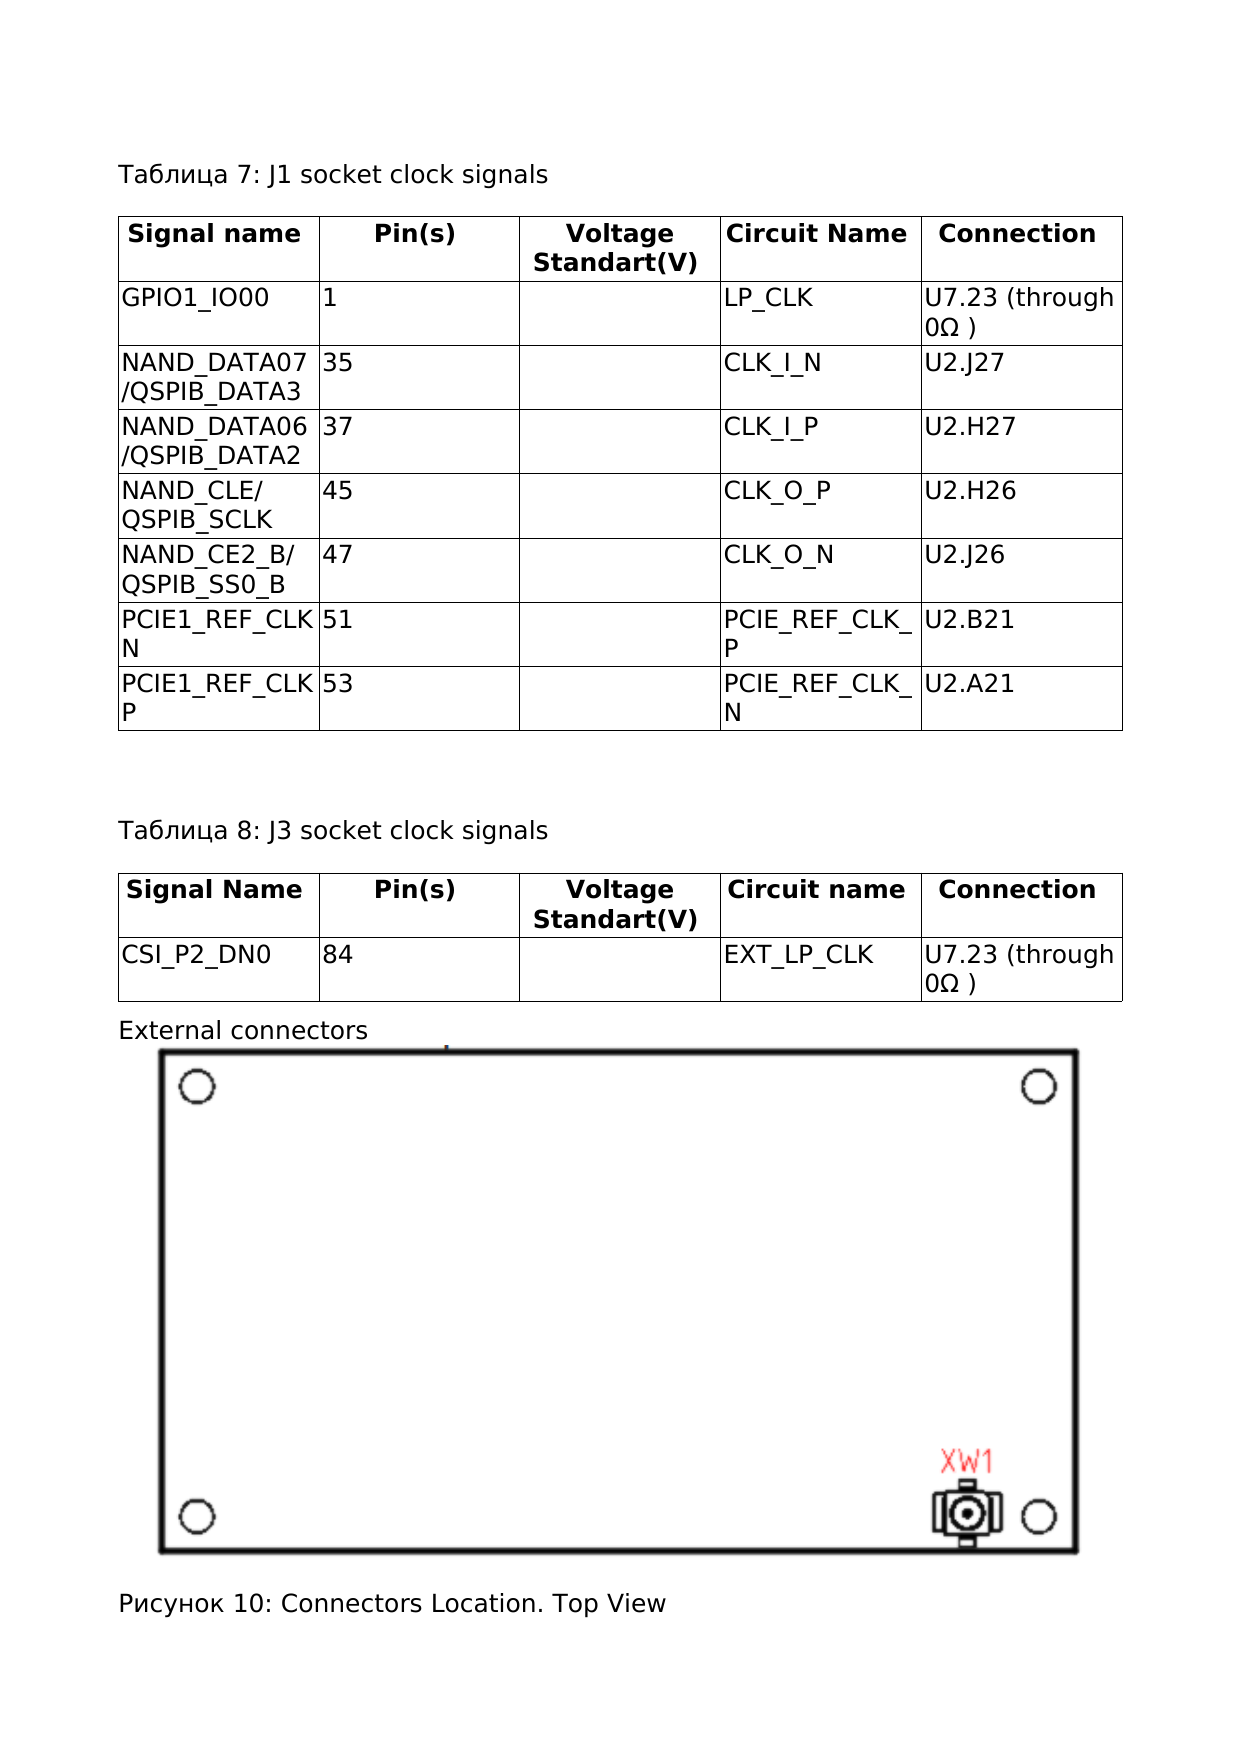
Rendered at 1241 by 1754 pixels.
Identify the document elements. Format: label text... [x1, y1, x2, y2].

table_cell U7.23 (through 0Ω ) [922, 938, 1122, 1001]
table_cell CLK_O_P [721, 474, 921, 538]
table_cell [520, 603, 720, 666]
text Рисунок 10: Connectors Location. Top View [118, 1589, 1122, 1619]
table_cell 35 [320, 346, 519, 409]
table_cell 84 [320, 938, 519, 1001]
table_cell NAND_DATA07/QSPIB_DATA3 [119, 346, 319, 409]
table_cell PCIE_REF_CLK_N [721, 667, 921, 730]
table_cell PCIE1_REF_CLKN [119, 603, 319, 666]
table_cell LP_CLK [721, 282, 921, 345]
subtitle External connectors [118, 1016, 1122, 1045]
table_cell CSI_P2_DN0 [119, 938, 319, 1001]
text Таблица 8: J3 socket clock signals [118, 816, 1122, 845]
table_cell GPIO1_IO00 [119, 282, 319, 345]
table_cell [520, 282, 720, 345]
table_header Pin(s) [320, 874, 519, 937]
table_cell 53 [320, 667, 519, 730]
table_cell CLK_O_N [721, 539, 921, 602]
table_cell U2.H27 [922, 410, 1122, 473]
table_header Voltage Standart(V) [520, 874, 720, 937]
table_cell EXT_LP_CLK [721, 938, 921, 1001]
table_cell U2.J27 [922, 346, 1122, 409]
table_cell PCIE1_REF_CLKP [119, 667, 319, 730]
table_cell NAND_CE2_B/QSPIB_SS0_B [119, 539, 319, 602]
table_cell [520, 938, 720, 1001]
table_cell [520, 667, 720, 730]
table_cell 37 [320, 410, 519, 473]
table_cell [520, 539, 720, 602]
table_cell U2.H26 [922, 474, 1122, 538]
table_cell NAND_DATA06/QSPIB_DATA2 [119, 410, 319, 473]
text Таблица 7: J1 socket clock signals [118, 160, 1122, 189]
table_cell 47 [320, 539, 519, 602]
picture [151, 1045, 1089, 1561]
table_cell 51 [320, 603, 519, 666]
table_cell CLK_I_N [721, 346, 921, 409]
table_cell U2.A21 [922, 667, 1122, 730]
table_header Circuit name [721, 874, 921, 937]
table_cell U2.B21 [922, 603, 1122, 666]
table_cell [520, 346, 720, 409]
table_header Pin(s) [320, 217, 519, 281]
table_header Signal name [119, 217, 319, 281]
table_cell 1 [320, 282, 519, 345]
table_header Voltage Standart(V) [520, 217, 720, 281]
table_cell [520, 410, 720, 473]
table_cell U2.J26 [922, 539, 1122, 602]
table_cell PCIE_REF_CLK_P [721, 603, 921, 666]
table_cell U7.23 (through 0Ω ) [922, 282, 1122, 345]
table_cell 45 [320, 474, 519, 538]
table_cell CLK_I_P [721, 410, 921, 473]
table_header Connection [922, 874, 1122, 937]
table_header Connection [922, 217, 1122, 281]
table_cell NAND_CLE/QSPIB_SCLK [119, 474, 319, 538]
table_header Signal Name [119, 874, 319, 937]
table_header Circuit Name [721, 217, 921, 281]
table_cell [520, 474, 720, 538]
